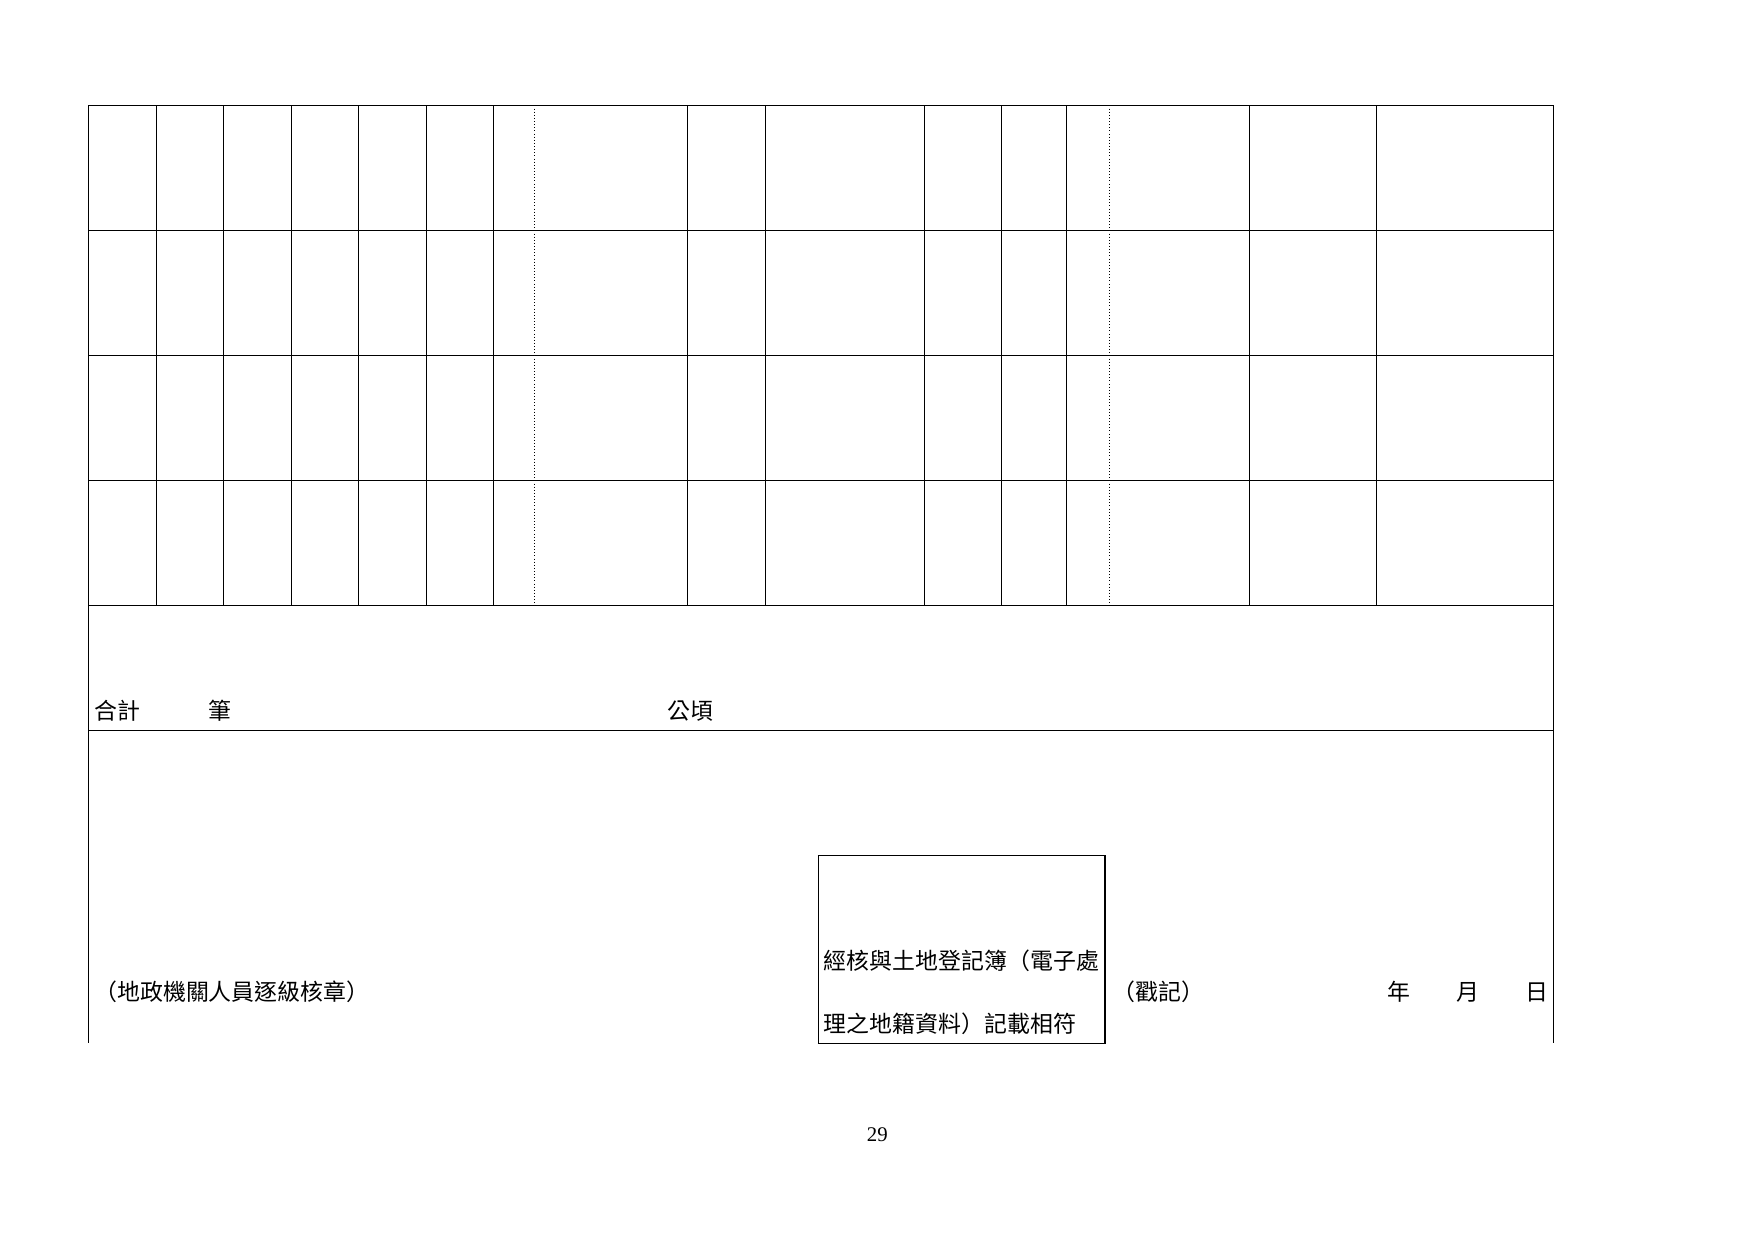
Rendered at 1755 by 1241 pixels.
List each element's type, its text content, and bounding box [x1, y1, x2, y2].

table_cell [535, 356, 687, 480]
table_cell [494, 356, 534, 480]
table_cell [427, 106, 493, 230]
table_cell [688, 106, 765, 230]
table_cell [535, 231, 687, 355]
table_cell [157, 481, 223, 605]
table_cell [292, 106, 358, 230]
table_cell [292, 481, 358, 605]
table_cell [766, 231, 924, 355]
table_cell [1109, 231, 1249, 355]
table_cell [359, 356, 426, 480]
table_cell [688, 481, 765, 605]
table_cell [1067, 106, 1109, 230]
table_cell [89, 481, 156, 605]
table_cell [925, 356, 1001, 480]
table_cell [494, 481, 534, 605]
table_cell [1067, 481, 1109, 605]
table_cell [89, 106, 156, 230]
table_cell [766, 356, 924, 480]
table_cell [1377, 231, 1553, 355]
table_cell [359, 481, 426, 605]
table_cell [1109, 106, 1249, 230]
table_cell [1002, 481, 1066, 605]
table_cell [292, 356, 358, 480]
table_cell [925, 481, 1001, 605]
table_cell [224, 106, 291, 230]
table_cell [89, 356, 156, 480]
table_cell [427, 231, 493, 355]
table_cell [292, 231, 358, 355]
table_cell [1067, 231, 1109, 355]
table_cell [688, 356, 765, 480]
table_cell [1377, 481, 1553, 605]
table_cell [535, 106, 687, 230]
table_cell （地政機關人員逐級核章） [89, 855, 818, 1043]
table_cell [1109, 356, 1249, 480]
table_cell [535, 481, 687, 605]
table_cell [1250, 106, 1376, 230]
table_cell 合計 筆 公頃 [89, 606, 1553, 730]
table_cell [224, 356, 291, 480]
table_cell [89, 231, 156, 355]
table_cell [1377, 106, 1553, 230]
table_cell [89, 731, 1553, 855]
table_cell [359, 106, 426, 230]
table_cell [766, 481, 924, 605]
table_cell [766, 106, 924, 230]
table_cell [925, 106, 1001, 230]
table_cell [1002, 106, 1066, 230]
table_cell [1250, 231, 1376, 355]
table_cell [359, 231, 426, 355]
table_cell [1250, 481, 1376, 605]
table_cell [427, 356, 493, 480]
table_cell [224, 481, 291, 605]
table_cell [157, 231, 223, 355]
table_cell 經核與土地登記簿（電子處 理之地籍資料）記載相符 [819, 856, 1104, 1043]
table_cell [1109, 481, 1249, 605]
table_cell [1250, 356, 1376, 480]
table_cell [494, 106, 534, 230]
table_cell [1002, 231, 1066, 355]
table_cell [688, 231, 765, 355]
table_cell [925, 231, 1001, 355]
table_cell [1002, 356, 1066, 480]
table_cell [157, 356, 223, 480]
table_cell [1377, 356, 1553, 480]
table_cell [157, 106, 223, 230]
table_cell [427, 481, 493, 605]
table_cell [224, 231, 291, 355]
table_cell [494, 231, 534, 355]
table_cell [1067, 356, 1109, 480]
table_cell （戳記） 年 月 日 [1106, 855, 1553, 1043]
